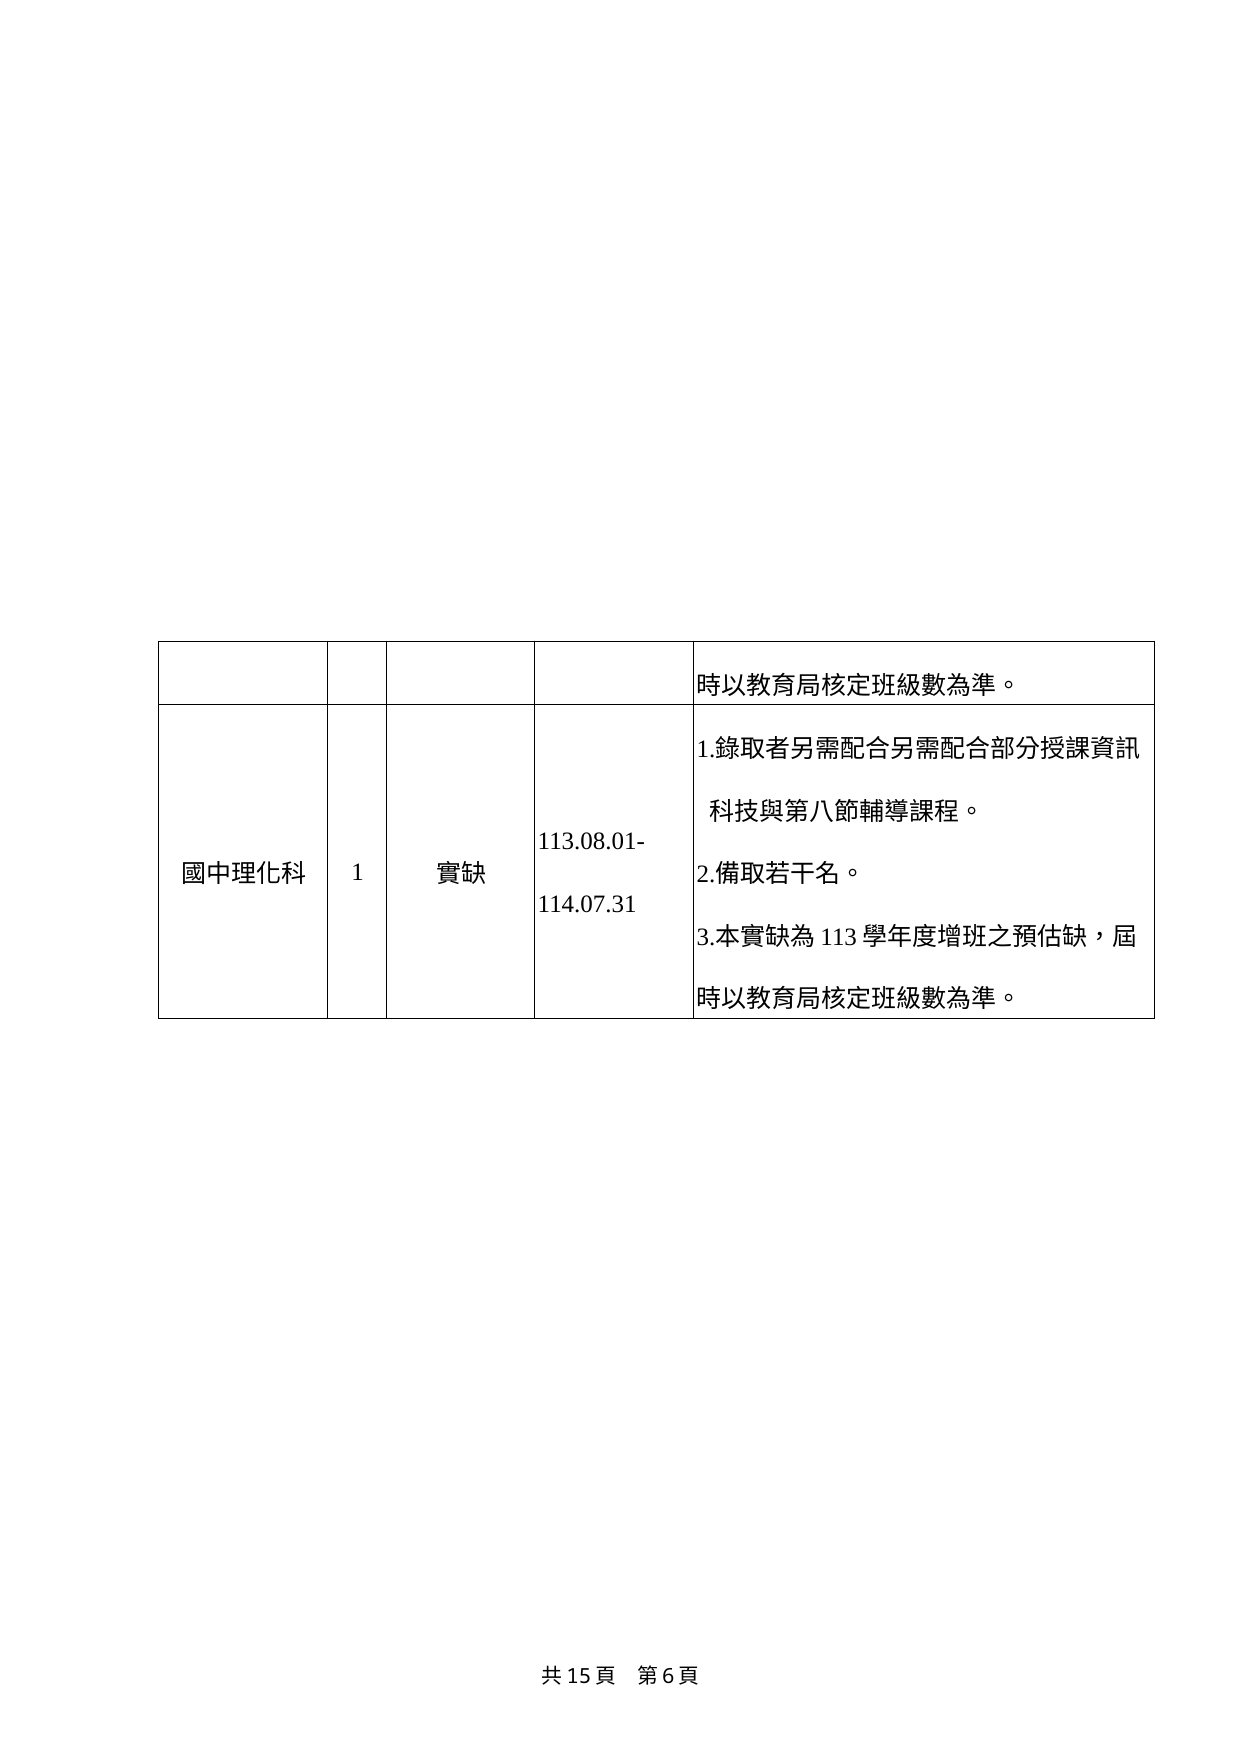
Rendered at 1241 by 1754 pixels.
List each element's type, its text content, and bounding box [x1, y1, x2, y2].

table_cell [328, 642, 386, 704]
table_cell [535, 642, 693, 704]
table_cell 時以教育局核定班級數為準。 [694, 642, 1154, 704]
table_cell [387, 642, 534, 704]
table_cell 國中理化科 [159, 705, 327, 1018]
table_cell 113.08.01-114.07.31 [535, 705, 693, 1018]
table_cell 1 [328, 705, 386, 1018]
table_cell 1.錄取者另需配合另需配合部分授課資訊科技與第八節輔導課程。 2.備取若干名。 3.本實缺為113學年度增班之預估缺，屆時以教育局核定班級數為準。 [694, 705, 1154, 1018]
table_cell [159, 642, 327, 704]
table_cell 實缺 [387, 705, 534, 1018]
